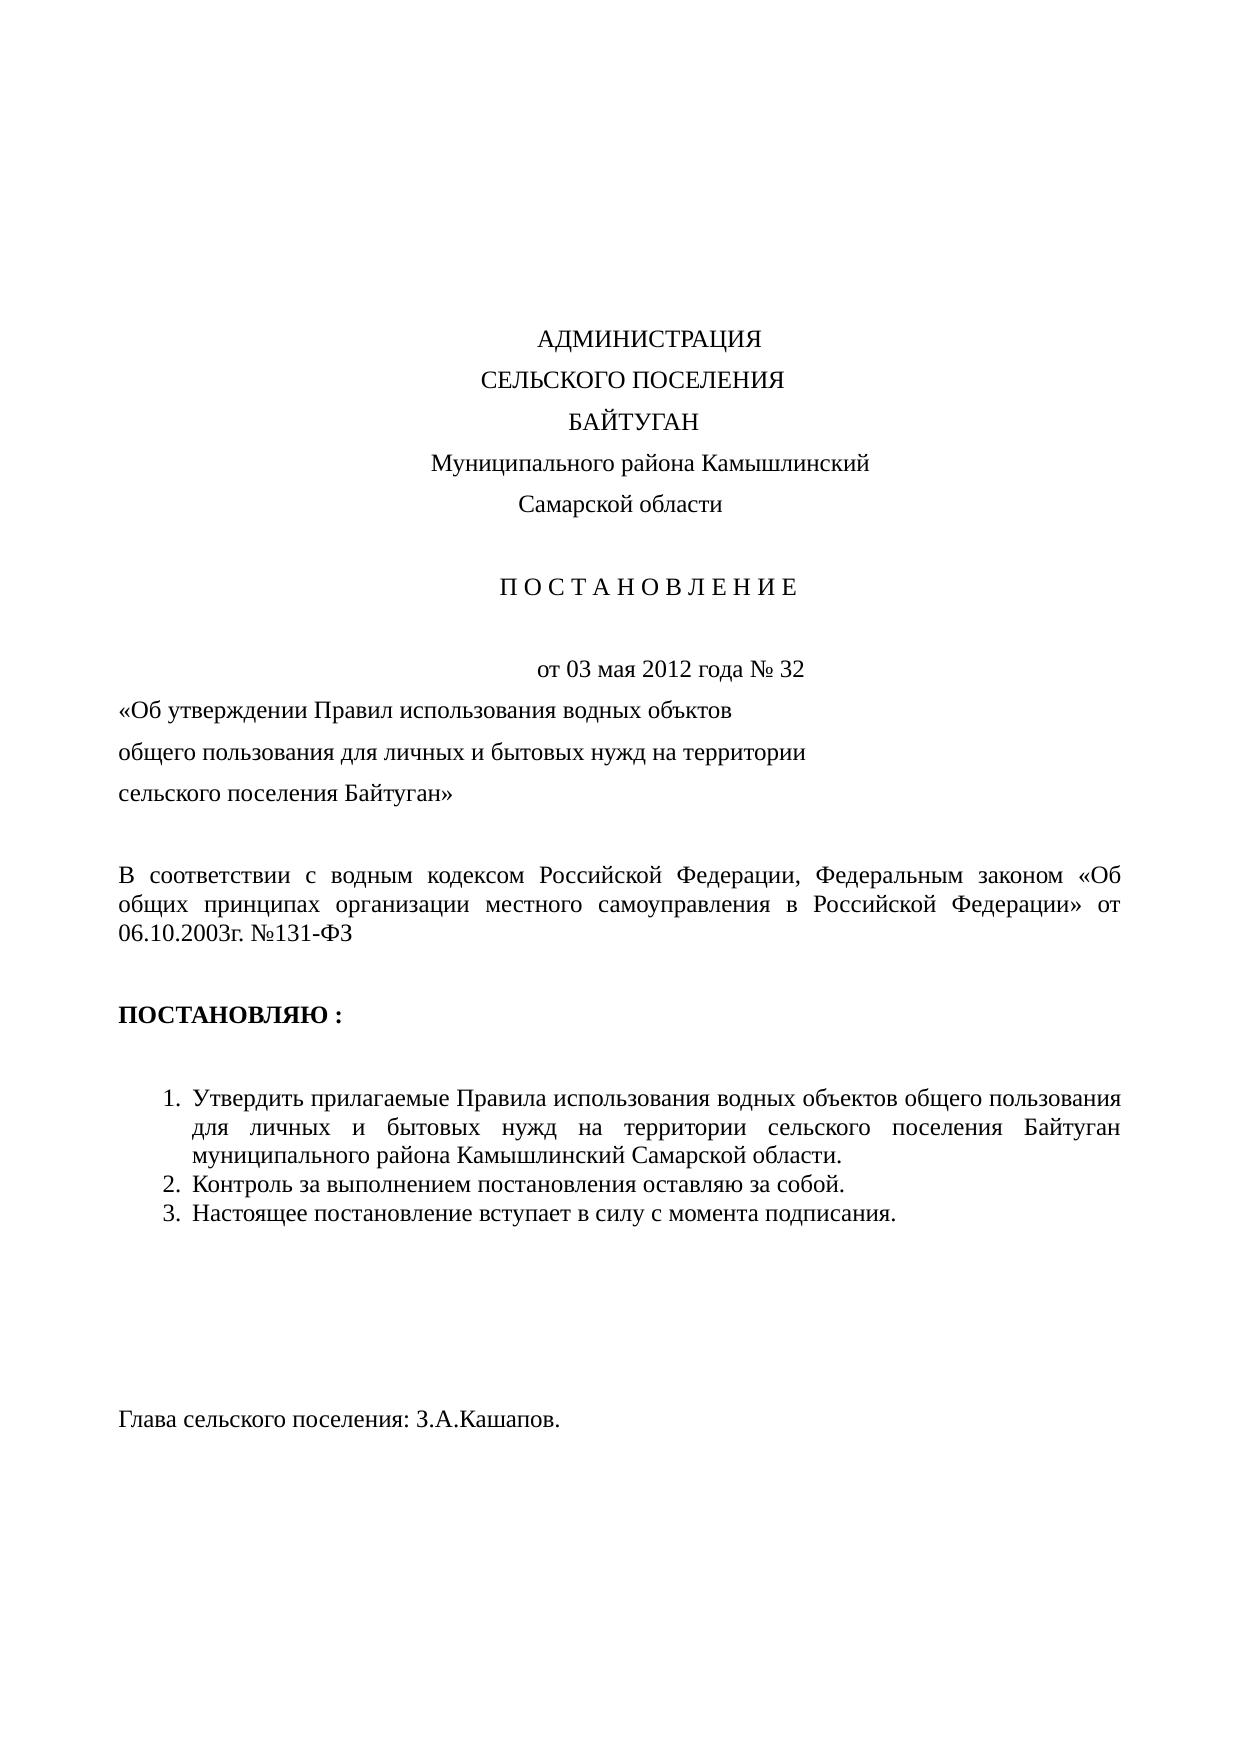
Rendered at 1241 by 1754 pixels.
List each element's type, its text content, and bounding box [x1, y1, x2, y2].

list Утвердить прилагаемые Правила использования водных объектов общего пользования для личных и бытовых нужд на территории сельского поселения Байтуган муниципального района Камышлинский Самарской области. [162, 1083, 1122, 1169]
text АДМИНИСТРАЦИЯ [118, 324, 1122, 353]
list Контроль за выполнением постановления оставляю за собой. [162, 1169, 1122, 1198]
text от 03 мая 2012 года № 32 [118, 654, 1122, 683]
text «Об утверждении Правил использования водных объктов [118, 696, 1122, 724]
text ПОСТАНОВЛЯЮ : [118, 1001, 1122, 1029]
text СЕЛЬСКОГО ПОСЕЛЕНИЯ [118, 366, 1122, 394]
text Муниципального района Камышлинский [118, 448, 1122, 477]
text Глава сельского поселения: З.А.Кашапов. [118, 1404, 1122, 1433]
text Самарской области [118, 489, 1122, 518]
text общего пользования для личных и бытовых нужд на территории [118, 737, 1122, 766]
text В соответствии с водным кодексом Российской Федерации, Федеральным законом «Об общих принципах организации местного самоуправления в Российской Федерации» от 06.10.2003г. №131-ФЗ [118, 861, 1122, 947]
list Настоящее постановление вступает в силу с момента подписания. [162, 1198, 1122, 1227]
text П О С Т А Н О В Л Е Н И Е [118, 572, 1122, 601]
text сельского поселения Байтуган» [118, 778, 1122, 807]
text БАЙТУГАН [118, 407, 1122, 436]
